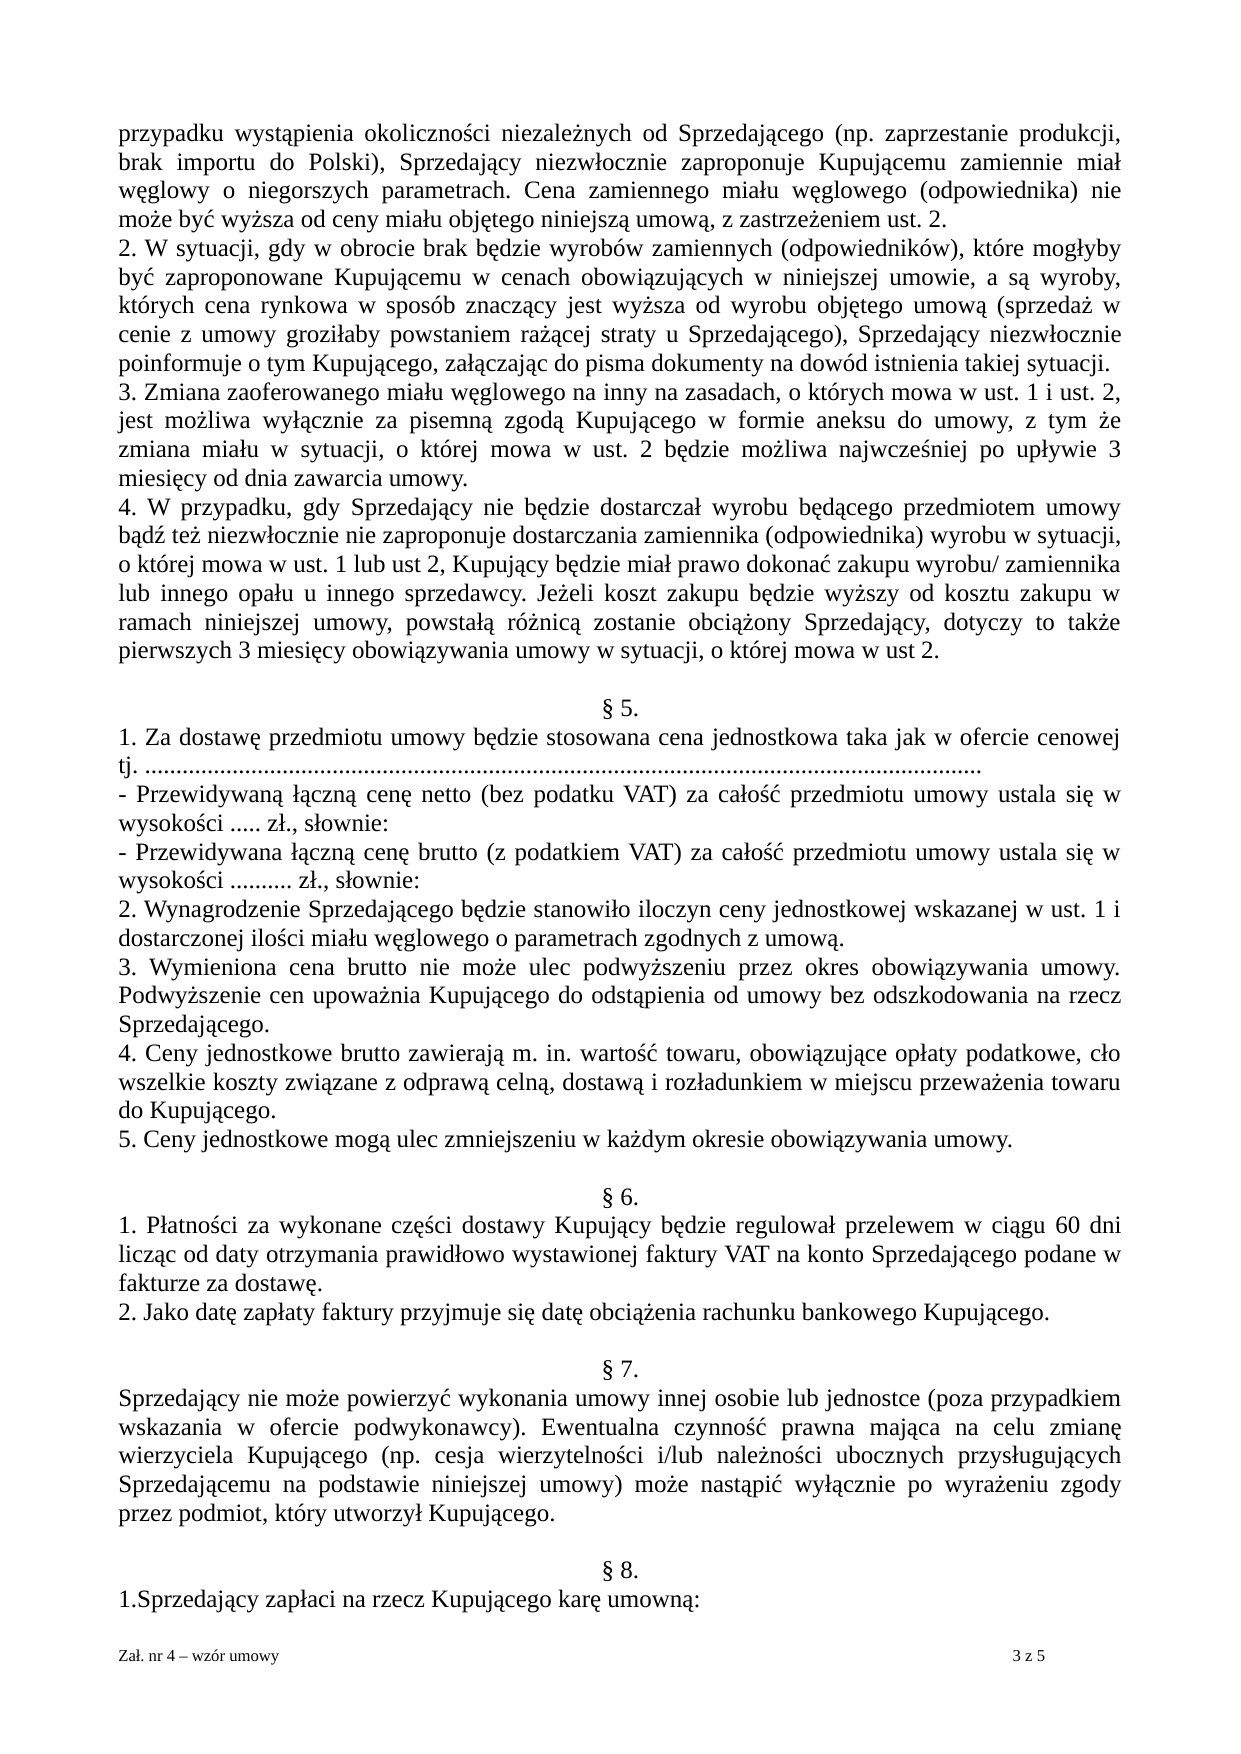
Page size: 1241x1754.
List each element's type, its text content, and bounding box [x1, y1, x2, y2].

text 2. Jako datę zapłaty faktury przyjmuje się datę obciążenia rachunku bankowego Kupującego. [118, 1297, 1122, 1326]
text 2. W sytuacji, gdy w obrocie brak będzie wyrobów zamiennych (odpowiedników), które mogłyby być zaproponowane Kupującemu w cenach obowiązujących w niniejszej umowie, a są wyroby, których cena rynkowa w sposób znaczący jest wyższa od wyrobu objętego umową (sprzedaż w cenie z umowy groziłaby powstaniem rażącej straty u Sprzedającego), Sprzedający niezwłocznie poinformuje o tym Kupującego, załączając do pisma dokumenty na dowód istnienia takiej sytuacji. [118, 233, 1122, 377]
text - Przewidywana łączną cenę brutto (z podatkiem VAT) za całość przedmiotu umowy ustala się w wysokości .......... zł., słownie: [118, 837, 1122, 894]
text § 8. [118, 1556, 1122, 1584]
text 4. Ceny jednostkowe brutto zawierają m. in. wartość towaru, obowiązujące opłaty podatkowe, cło wszelkie koszty związane z odprawą celną, dostawą i rozładunkiem w miejscu przeważenia towaru do Kupującego. [118, 1038, 1122, 1124]
text - Przewidywaną łączną cenę netto (bez podatku VAT) za całość przedmiotu umowy ustala się w wysokości ..... zł., słownie: [118, 779, 1122, 837]
text 2. Wynagrodzenie Sprzedającego będzie stanowiło iloczyn ceny jednostkowej wskazanej w ust. 1 i dostarczonej ilości miału węglowego o parametrach zgodnych z umową. [118, 894, 1122, 952]
text 3. Wymieniona cena brutto nie może ulec podwyższeniu przez okres obowiązywania umowy. Podwyższenie cen upoważnia Kupującego do odstąpienia od umowy bez odszkodowania na rzecz Sprzedającego. [118, 952, 1122, 1038]
text 3. Zmiana zaoferowanego miału węglowego na inny na zasadach, o których mowa w ust. 1 i ust. 2, jest możliwa wyłącznie za pisemną zgodą Kupującego w formie aneksu do umowy, z tym że zmiana miału w sytuacji, o której mowa w ust. 2 będzie możliwa najwcześniej po upływie 3 miesięcy od dnia zawarcia umowy. [118, 377, 1122, 492]
text 4. W przypadku, gdy Sprzedający nie będzie dostarczał wyrobu będącego przedmiotem umowy bądź też niezwłocznie nie zaproponuje dostarczania zamiennika (odpowiednika) wyrobu w sytuacji, o której mowa w ust. 1 lub ust 2, Kupujący będzie miał prawo dokonać zakupu wyrobu/ zamiennika lub innego opału u innego sprzedawcy. Jeżeli koszt zakupu będzie wyższy od kosztu zakupu w ramach niniejszej umowy, powstałą różnicą zostanie obciążony Sprzedający, dotyczy to także pierwszych 3 miesięcy obowiązywania umowy w sytuacji, o której mowa w ust 2. [118, 492, 1122, 664]
text przypadku wystąpienia okoliczności niezależnych od Sprzedającego (np. zaprzestanie produkcji, brak importu do Polski), Sprzedający niezwłocznie zaproponuje Kupującemu zamiennie miał węglowy o niegorszych parametrach. Cena zamiennego miału węglowego (odpowiednika) nie może być wyższa od ceny miału objętego niniejszą umową, z zastrzeżeniem ust. 2. [118, 118, 1122, 233]
text § 7. [118, 1354, 1122, 1383]
text § 6. [118, 1182, 1122, 1211]
text 1.Sprzedający zapłaci na rzecz Kupującego karę umowną: [118, 1584, 1122, 1613]
text Sprzedający nie może powierzyć wykonania umowy innej osobie lub jednostce (poza przypadkiem wskazania w ofercie podwykonawcy). Ewentualna czynność prawna mająca na celu zmianę wierzyciela Kupującego (np. cesja wierzytelności i/lub należności ubocznych przysługujących Sprzedającemu na podstawie niniejszej umowy) może nastąpić wyłącznie po wyrażeniu zgody przez podmiot, który utworzył Kupującego. [118, 1383, 1122, 1527]
text 1. Za dostawę przedmiotu umowy będzie stosowana cena jednostkowa taka jak w ofercie cenowej tj. ...................................................................................................................................... [118, 722, 1122, 779]
text 1. Płatności za wykonane części dostawy Kupujący będzie regulował przelewem w ciągu 60 dni licząc od daty otrzymania prawidłowo wystawionej faktury VAT na konto Sprzedającego podane w fakturze za dostawę. [118, 1211, 1122, 1297]
text 5. Ceny jednostkowe mogą ulec zmniejszeniu w każdym okresie obowiązywania umowy. [118, 1124, 1122, 1153]
text § 5. [118, 693, 1122, 722]
